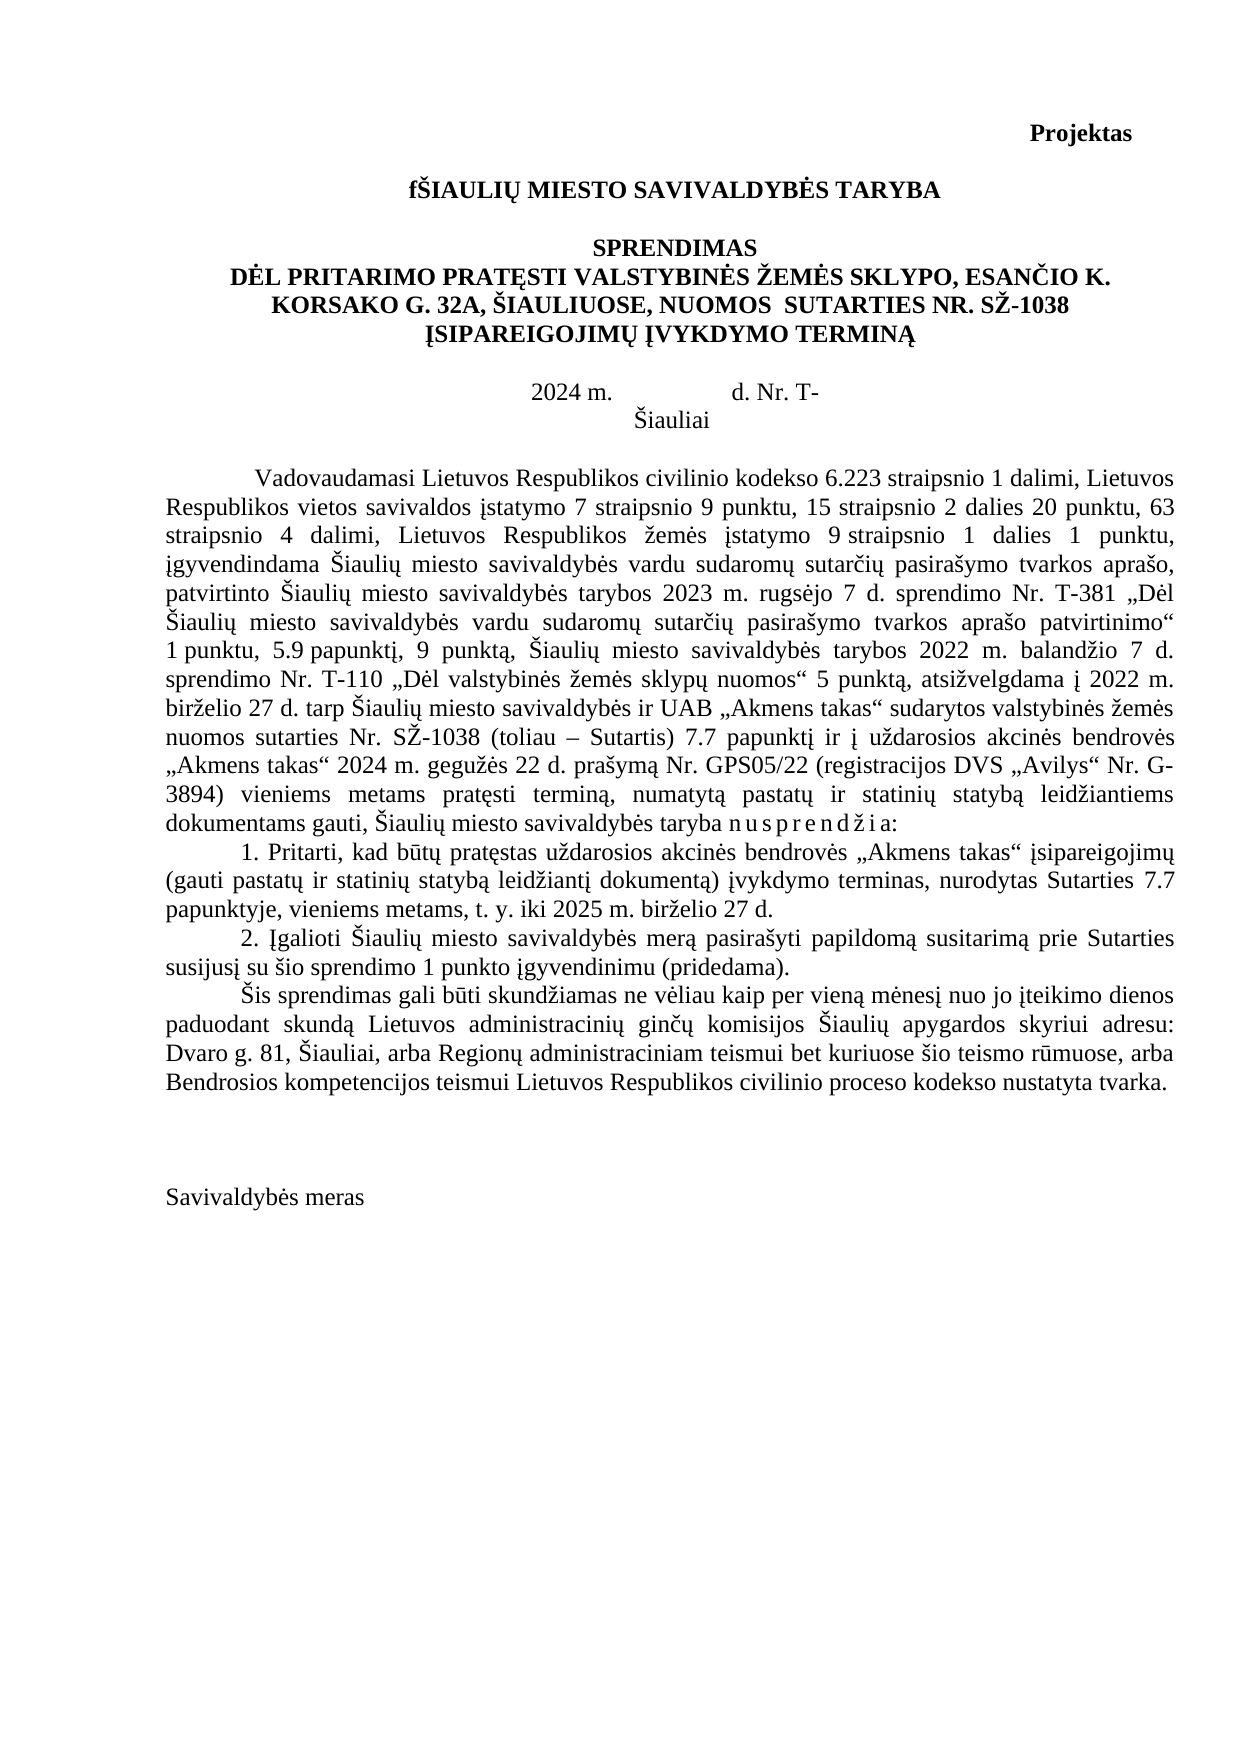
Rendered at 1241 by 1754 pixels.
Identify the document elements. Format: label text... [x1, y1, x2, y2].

text Šis sprendimas gali būti skundžiamas ne vėliau kaip per vieną mėnesį nuo jo įteikimo dienos paduodant skundą Lietuvos administracinių ginčų komisijos Šiaulių apygardos skyriui adresu: Dvaro g. 81, Šiauliai, arba Regionų administraciniam teismui bet kuriuose šio teismo rūmuose, arba Bendrosios kompetencijos teismui Lietuvos Respublikos civilinio proceso kodekso nustatyta tvarka. [165, 981, 1175, 1096]
text Projektas [165, 118, 1175, 147]
subtitle DĖL PRITARIMO PRATĘSTI VALSTYBINĖS ŽEMĖS SKLYPO, ESANČIO K. KORSAKO G. 32A, ŠIAULIUOSE, NUOMOS SUTARTIES NR. SŽ-1038 ĮSIPAREIGOJIMŲ ĮVYKDYMO TERMINĄ [165, 262, 1175, 348]
text 2024 m. d. Nr. T- [165, 377, 1184, 406]
text Vadovaudamasi Lietuvos Respublikos civilinio kodekso 6.223 straipsnio 1 dalimi, Lietuvos Respublikos vietos savivaldos įstatymo 7 straipsnio 9 punktu, 15 straipsnio 2 dalies 20 punktu, 63 straipsnio 4 dalimi, Lietuvos Respublikos žemės įstatymo 9 straipsnio 1 dalies 1 punktu, įgyvendindama Šiaulių miesto savivaldybės vardu sudaromų sutarčių pasirašymo tvarkos aprašo, patvirtinto Šiaulių miesto savivaldybės tarybos 2023 m. rugsėjo 7 d. sprendimo Nr. T-381 „Dėl Šiaulių miesto savivaldybės vardu sudaromų sutarčių pasirašymo tvarkos aprašo patvirtinimo“ 1 punktu, 5.9 papunktį, 9 punktą, Šiaulių miesto savivaldybės tarybos 2022 m. balandžio 7 d. sprendimo Nr. T-110 „Dėl valstybinės žemės sklypų nuomos“ 5 punktą, atsižvelgdama į 2022 m. birželio 27 d. tarp Šiaulių miesto savivaldybės ir UAB „Akmens takas“ sudarytos valstybinės žemės nuomos sutarties Nr. SŽ-1038 (toliau – Sutartis) 7.7 papunktį ir į uždarosios akcinės bendrovės „Akmens takas“ 2024 m. gegužės 22 d. prašymą Nr. GPS05/22 (registracijos DVS „Avilys“ Nr. G-3894) vieniems metams pratęsti terminą, numatytą pastatų ir statinių statybą leidžiantiems dokumentams gauti, Šiaulių miesto savivaldybės taryba nusprendžia: [165, 463, 1175, 837]
text Savivaldybės meras [165, 1182, 1184, 1211]
text fŠIAULIŲ MIESTO SAVIVALDYBĖS TARYBA [165, 176, 1184, 204]
text 1. Pritarti, kad būtų pratęstas uždarosios akcinės bendrovės „Akmens takas“ įsipareigojimų (gauti pastatų ir statinių statybą leidžiantį dokumentą) įvykdymo terminas, nurodytas Sutarties 7.7 papunktyje, vieniems metams, t. y. iki 2025 m. birželio 27 d. [165, 837, 1175, 923]
text SPRENDIMAS [165, 233, 1184, 262]
text 2. Įgalioti Šiaulių miesto savivaldybės merą pasirašyti papildomą susitarimą prie Sutarties susijusį su šio sprendimo 1 punkto įgyvendinimu (pridedama). [165, 923, 1175, 981]
text Šiauliai [165, 406, 1184, 434]
